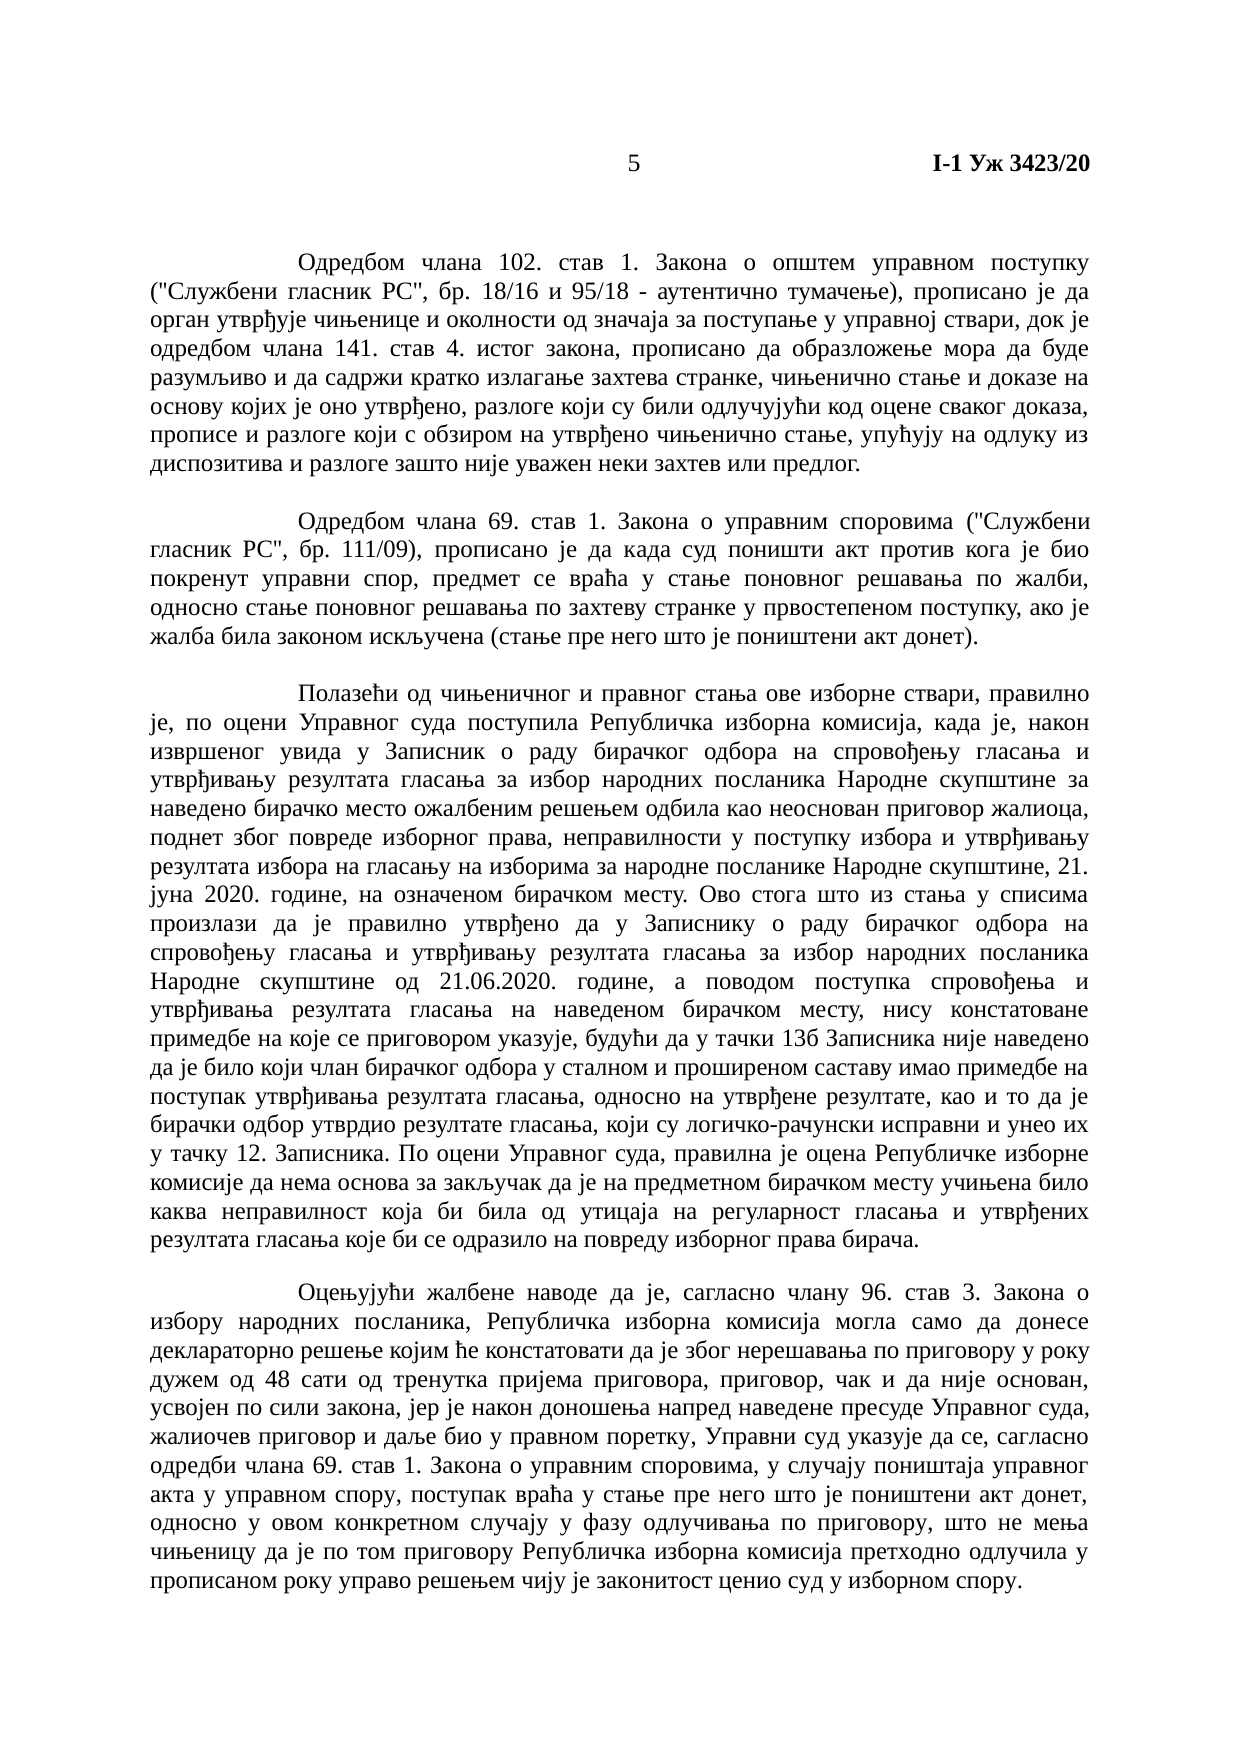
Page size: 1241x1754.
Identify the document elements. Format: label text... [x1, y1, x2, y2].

text Одредбом члана 102. став 1. Закона о општем управном поступку (''Службени гласник РС'', бр. 18/16 и 95/18 - аутентично тумачење), прописано је да орган утврђује чињенице и околности од значаја за поступање у управној ствари, док је одредбом члана 141. став 4. истог закона, прописано да образложење мора да буде разумљиво и да садржи кратко излагање захтева странке, чињенично стање и доказе на основу којих је оно утврђено, разлоге који су били одлучујући код оцене сваког доказа, прописе и разлоге који с обзиром на утврђено чињенично стање, упућују на одлуку из диспозитива и разлоге зашто није уважен неки захтев или предлог. [150, 247, 1090, 477]
text Полазећи од чињеничног и правног стања ове изборне ствари, правилно је, по оцени Управног суда поступила Републичка изборна комисија, када је, након извршеног увида у Записник о раду бирачког одбора на спровођењу гласања и утврђивању резултата гласања за избор народних посланика Народне скупштине за наведено бирачко место ожалбеним решењем одбила као неоснован приговор жалиоца, поднет због повреде изборног права, неправилности у поступку избора и утврђивању резултата избора на гласању на изборима за народне посланике Народне скупштине, 21. јуна 2020. године, на означеном бирачком месту. Ово стога што из стања у списима произлази да је правилно утврђено да у Записнику о раду бирачког одбора на спровођењу гласања и утврђивању резултата гласања за избор народних посланика Народне скупштине од 21.06.2020. године, а поводом поступка спровођења и утврђивања резултата гласања на наведеном бирачком месту, нису констатоване примедбе на које се приговором указује, будући да у тачки 13б Записника није наведено да је било који члан бирачког одбора у сталном и проширеном саставу имао примедбе на поступак утврђивања резултата гласања, односно на утврђене резултате, као и то да је бирачки одбор утврдио резултате гласања, који су логичко-рачунски исправни и унео их у тачку 12. Записника. По оцени Управног суда, правилна је оцена Републичке изборне комисије да нема основа за закључак да је на предметном бирачком месту учињена било каква неправилност која би била од утицаја на регуларност гласања и утврђених резултата гласања које би се одразило на повреду изборног права бирача. [150, 649, 1090, 1253]
text Оцењујући жалбене наводе да је, сагласно члану 96. став 3. Закона о избору народних посланика, Републичка изборна комисија могла само да донесе деклараторно решење којим ће констатовати да је због нерешавања по приговору у року дужем од 48 сати од тренутка пријема приговора, приговор, чак и да није основан, усвојен по сили закона, јер је након доношења напред наведене пресуде Управног суда, жалиочев приговор и даље био у правном поретку, Управни суд указује да се, сагласно одредби члана 69. став 1. Закона о управним споровима, у случају поништаја управног акта у управном спору, поступак враћа у стање пре него што је поништени акт донет, односно у овом конкретном случају у фазу одлучивања по приговору, што не мења чињеницу да је по том приговору Републичка изборна комисија претходно одлучила у прописаном року управо решењем чију је законитост ценио суд у изборном спору. [150, 1277, 1090, 1594]
text Одредбом члана 69. став 1. Закона о управним споровима (''Службени гласник РС'', бр. 111/09), прописано је да када суд поништи акт против кога је био покренут управни спор, предмет се враћа у стање поновног решавања по жалби, односно стање поновног решавања по захтеву странке у првостепеном поступку, ако је жалба била законом искључена (стање пре него што је поништени акт донет). [150, 506, 1090, 649]
